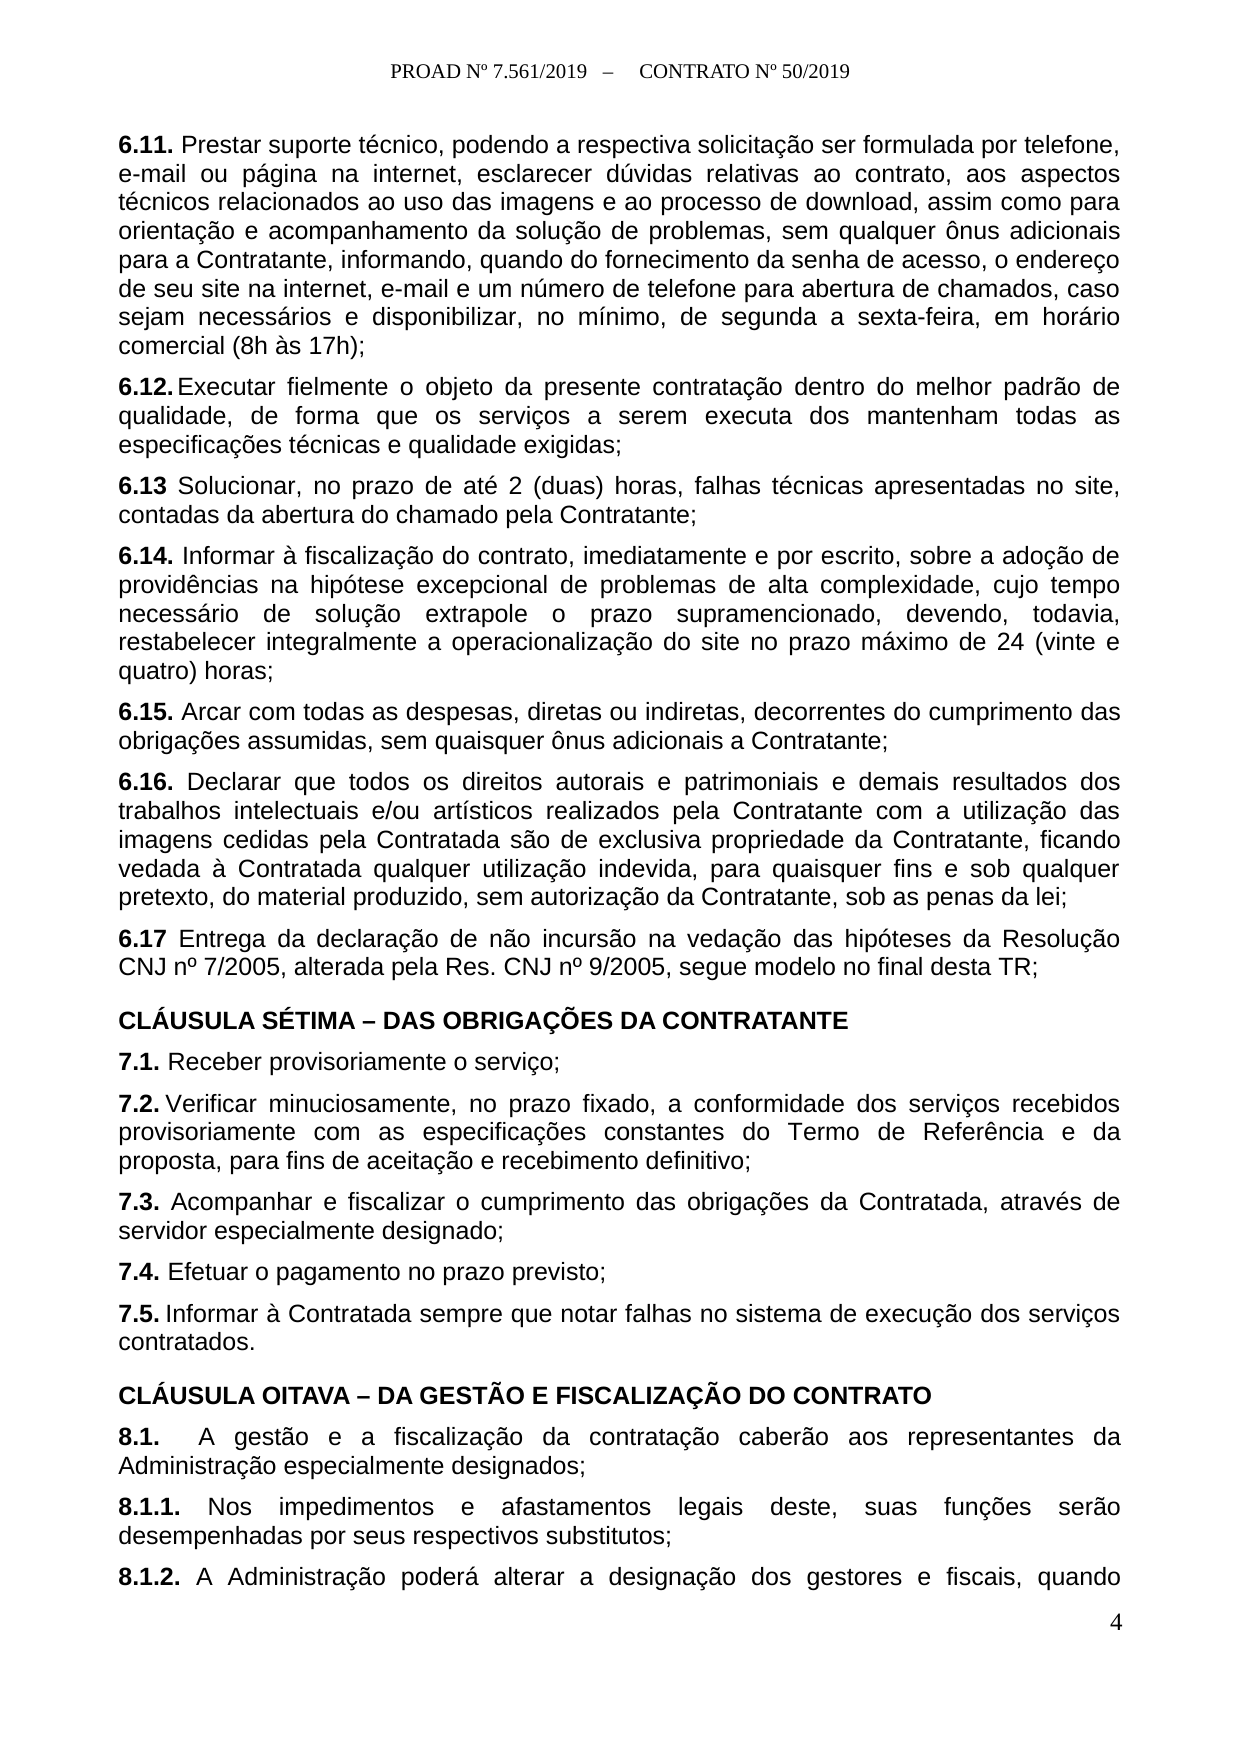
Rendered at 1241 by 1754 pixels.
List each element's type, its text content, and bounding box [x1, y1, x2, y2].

text CLÁUSULA OITAVA – DA GESTÃO E FISCALIZAÇÃO DO CONTRATO [118, 1381, 1122, 1410]
text 8.1.2. A Administração poderá alterar a designação dos gestores e fiscais, quando [118, 1562, 1122, 1591]
list Informar à Contratada sempre que notar falhas no sistema de execução dos serviços contratados. [118, 1299, 1122, 1356]
list Verificar minuciosamente, no prazo fixado, a conformidade dos serviços recebidos provisoriamente com as especificações constantes do Termo de Referência e da proposta, para fins de aceitação e recebimento definitivo; [118, 1089, 1122, 1175]
list Receber provisoriamente o serviço; [118, 1047, 1122, 1076]
text 8.1.1. Nos impedimentos e afastamentos legais deste, suas funções serão desempenhadas por seus respectivos substitutos; [118, 1492, 1122, 1550]
text 6.15. Arcar com todas as despesas, diretas ou indiretas, decorrentes do cumprimento das obrigações assumidas, sem quaisquer ônus adicionais a Contratante; [118, 697, 1122, 755]
text 7.3. Acompanhar e fiscalizar o cumprimento das obrigações da Contratada, através de servidor especialmente designado; [118, 1187, 1122, 1245]
list Executar fielmente o objeto da presente contratação dentro do melhor padrão de qualidade, de forma que os serviços a serem executa dos mantenham todas as especificações técnicas e qualidade exigidas; [118, 372, 1122, 459]
text 6.14. Informar à fiscalização do contrato, imediatamente e por escrito, sobre a adoção de providências na hipótese excepcional de problemas de alta complexidade, cujo tempo necessário de solução extrapole o prazo supramencionado, devendo, todavia, restabelecer integralmente a operacionalização do site no prazo máximo de 24 (vinte e quatro) horas; [118, 541, 1122, 685]
text 6.16. Declarar que todos os direitos autorais e patrimoniais e demais resultados dos trabalhos intelectuais e/ou artísticos realizados pela Contratante com a utilização das imagens cedidas pela Contratada são de exclusiva propriedade da Contratante, ficando vedada à Contratada qualquer utilização indevida, para quaisquer fins e sob qualquer pretexto, do material produzido, sem autorização da Contratante, sob as penas da lei; [118, 767, 1122, 911]
list Efetuar o pagamento no prazo previsto; [118, 1257, 1122, 1286]
text 6.13 Solucionar, no prazo de até 2 (duas) horas, falhas técnicas apresentadas no site, contadas da abertura do chamado pela Contratante; [118, 471, 1122, 529]
text 6.17 Entrega da declaração de não incursão na vedação das hipóteses da Resolução CNJ nº 7/2005, alterada pela Res. CNJ nº 9/2005, segue modelo no final desta TR; [118, 924, 1122, 981]
text 6.11. Prestar suporte técnico, podendo a respectiva solicitação ser formulada por telefone, e-mail ou página na internet, esclarecer dúvidas relativas ao contrato, aos aspectos técnicos relacionados ao uso das imagens e ao processo de download, assim como para orientação e acompanhamento da solução de problemas, sem qualquer ônus adicionais para a Contratante, informando, quando do fornecimento da senha de acesso, o endereço de seu site na internet, e-mail e um número de telefone para abertura de chamados, caso sejam necessários e disponibilizar, no mínimo, de segunda a sexta-feira, em horário comercial (8h às 17h); [118, 130, 1122, 360]
text CLÁUSULA SÉTIMA – DAS OBRIGAÇÕES DA CONTRATANTE [118, 1006, 1122, 1035]
text 8.1. A gestão e a fiscalização da contratação caberão aos representantes da Administração especialmente designados; [118, 1422, 1122, 1480]
